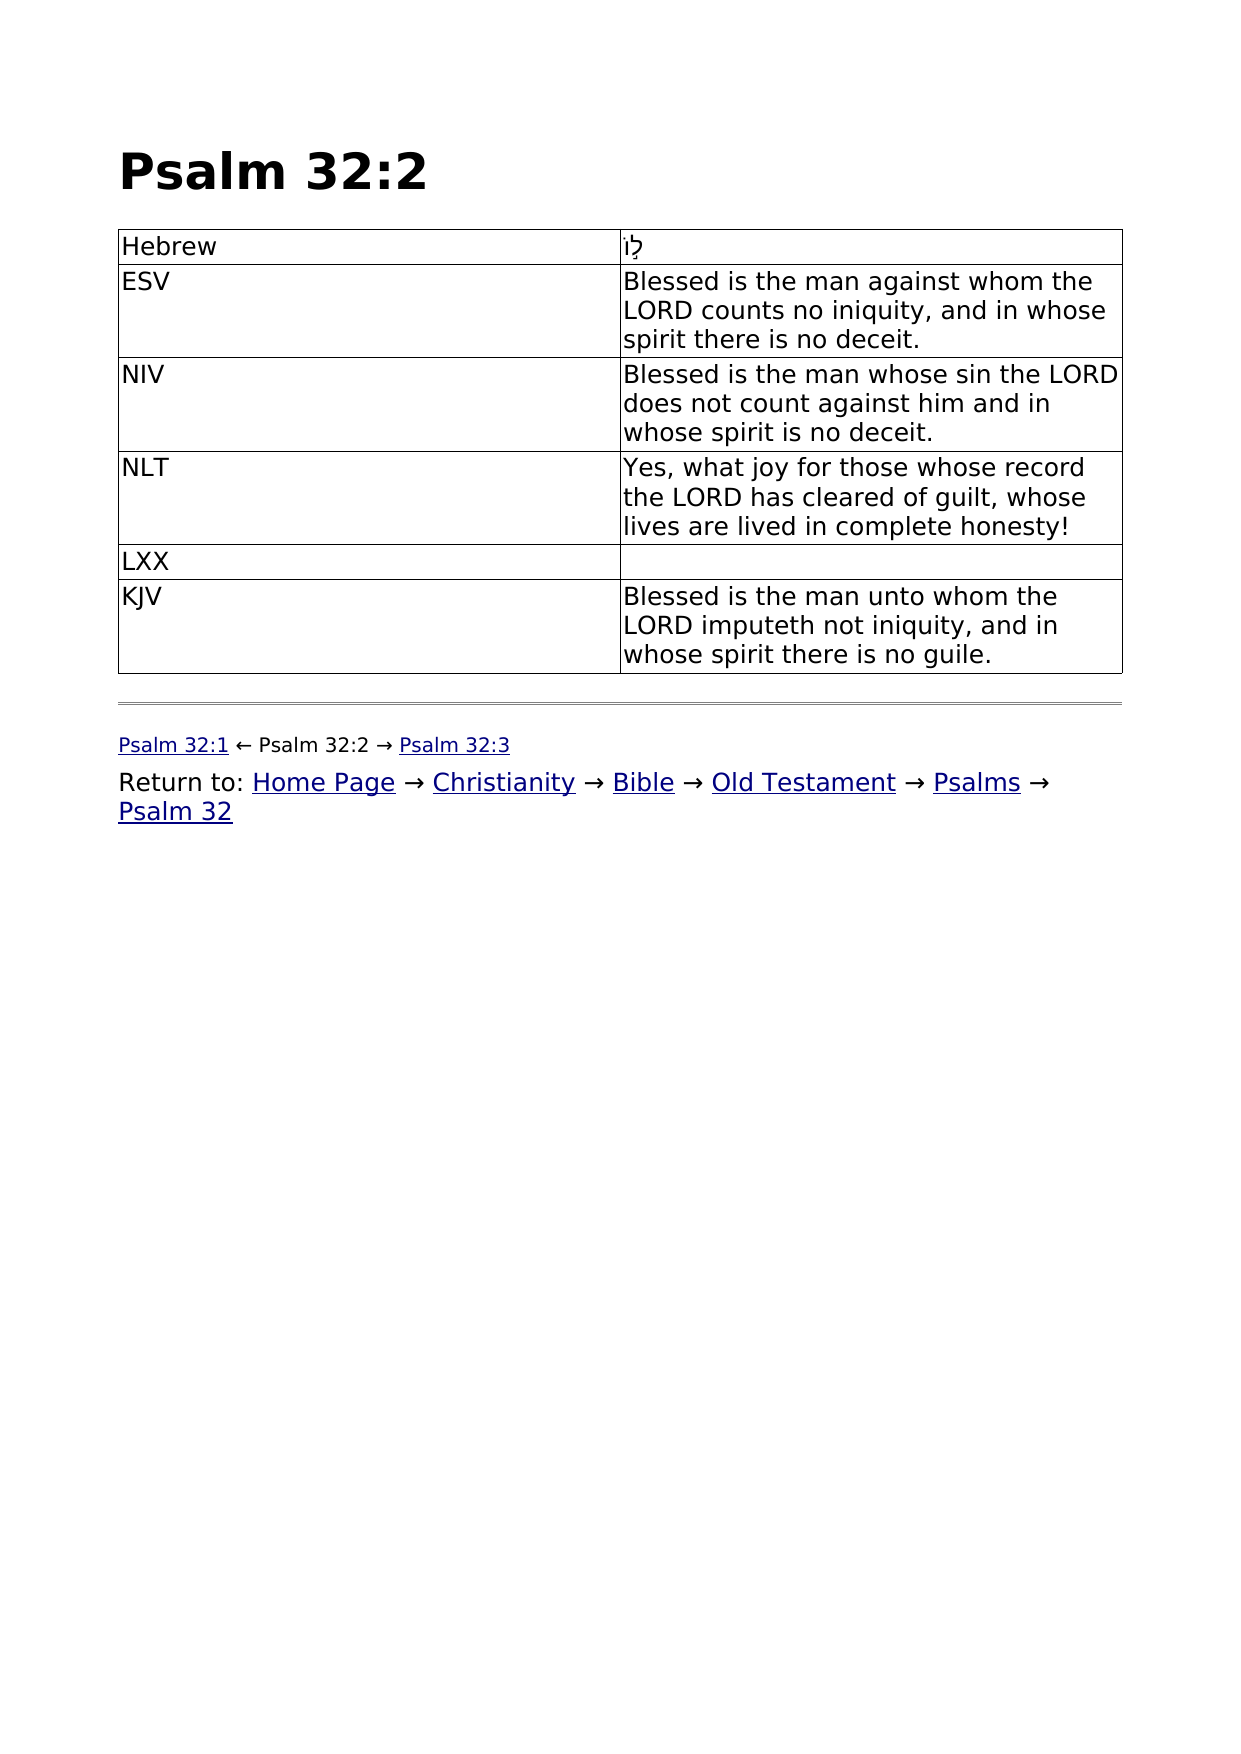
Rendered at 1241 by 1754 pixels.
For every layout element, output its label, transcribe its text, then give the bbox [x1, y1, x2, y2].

table_cell Blessed is the man unto whom the LORD imputeth not iniquity, and in whose spirit there is no guile. [621, 580, 1122, 673]
subtitle Psalm 32:2 [118, 143, 1122, 201]
table_cell ESV [119, 265, 620, 357]
table_cell [621, 545, 1122, 579]
table_cell Yes, what joy for those whose record the LORD has cleared of guilt, whose lives are lived in complete honesty! [621, 452, 1122, 544]
table_cell Blessed is the man whose sin the LORD does not count against him and in whose spirit is no deceit. [621, 358, 1122, 451]
table_cell KJV [119, 580, 620, 673]
table_cell NLT [119, 452, 620, 544]
table_cell NIV [119, 358, 620, 451]
table_cell Blessed is the man against whom the LORD counts no iniquity, and in whose spirit there is no deceit. [621, 265, 1122, 357]
text Psalm 32:1 ← Psalm 32:2 → Psalm 32:3 [118, 734, 1122, 768]
table_cell LXX [119, 545, 620, 579]
table_header ל֣וֹ [621, 230, 1122, 264]
text Return to: Home Page → Christianity → Bible → Old Testament → Psalms → Psalm 32 [118, 768, 1122, 826]
table_header Hebrew [119, 230, 620, 264]
